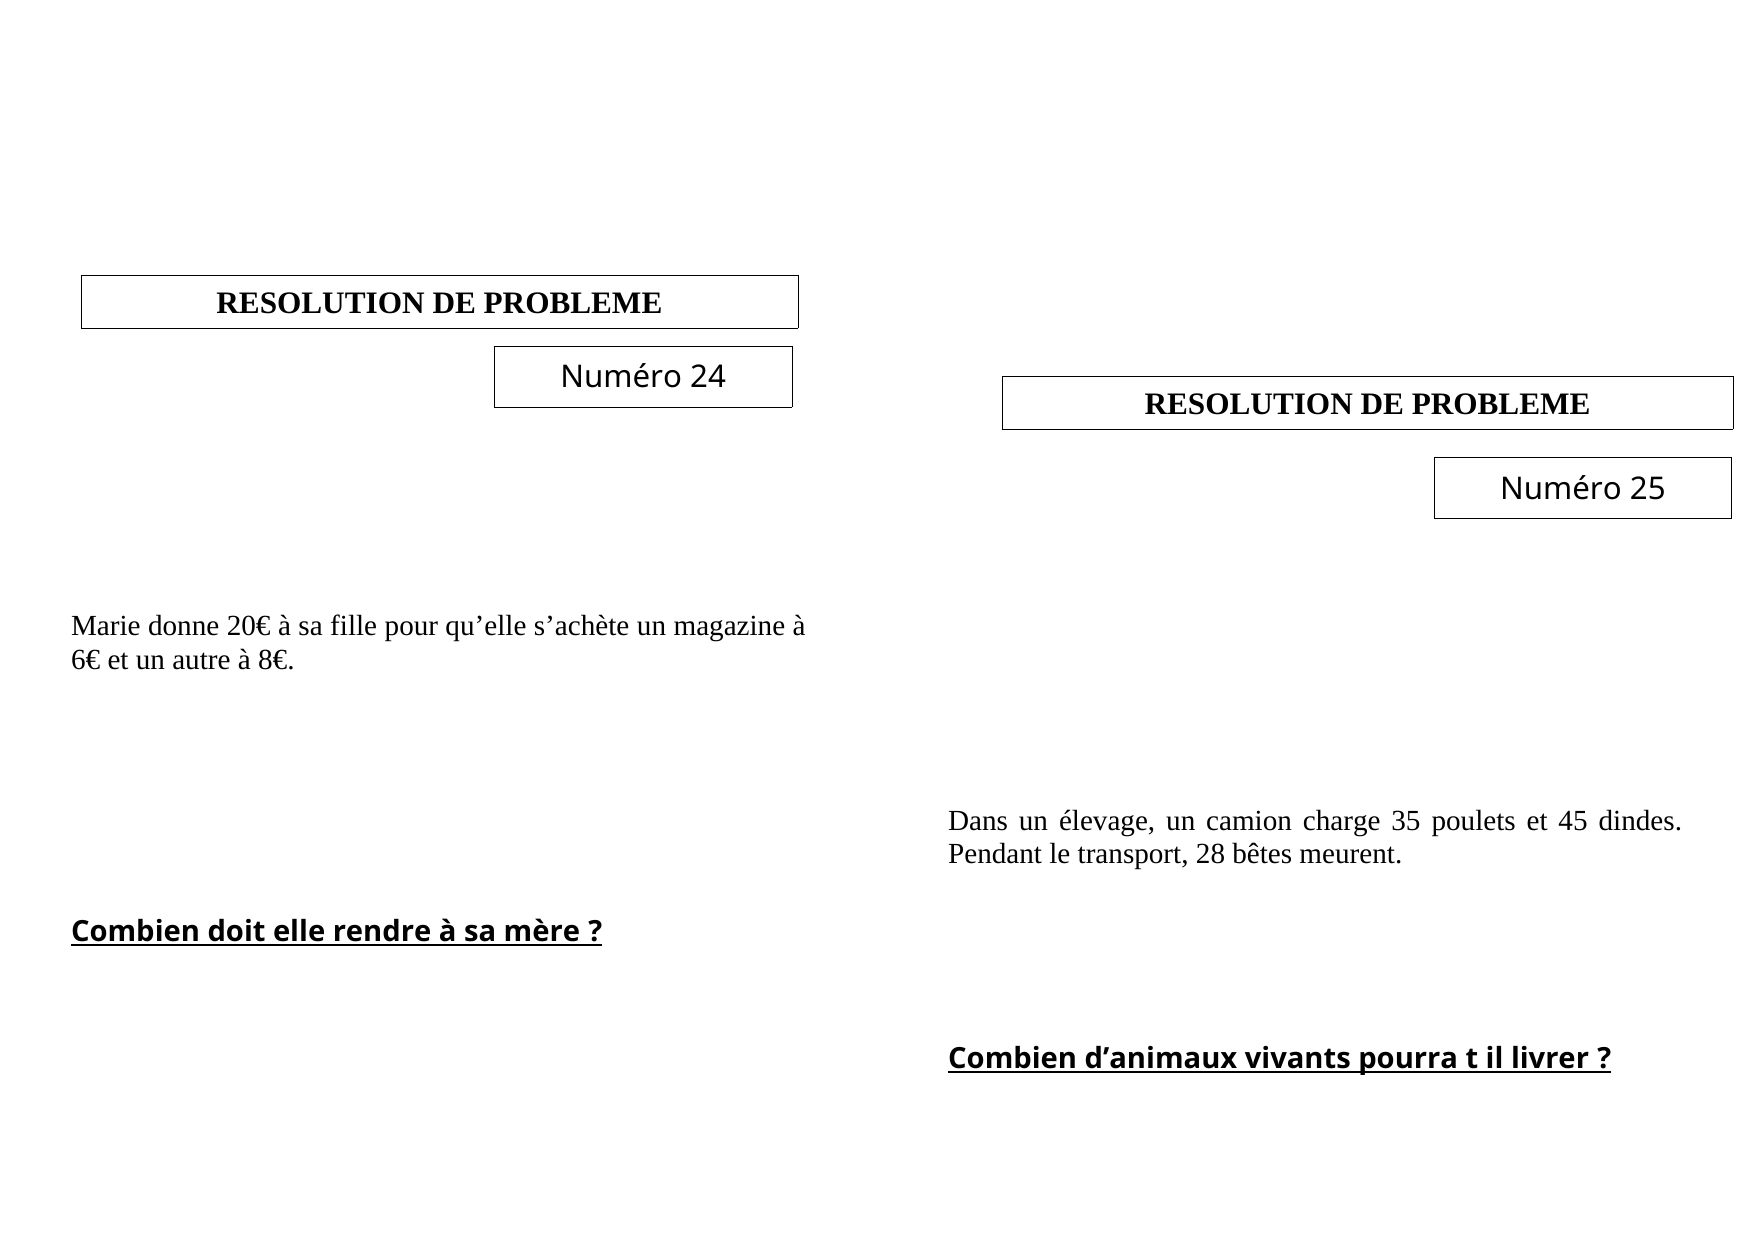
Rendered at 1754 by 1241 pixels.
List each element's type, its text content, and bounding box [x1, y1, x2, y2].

text Combien d’animaux vivants pourra t il livrer ? [948, 1038, 1683, 1077]
text Numéro 24 [503, 354, 783, 397]
text Combien doit elle rendre à sa mère ? [71, 910, 806, 950]
text Numéro 25 [1443, 466, 1723, 508]
text Marie donne 20€ à sa fille pour qu’elle s’achète un magazine à 6€ et un autre à 8€. [71, 608, 806, 675]
text RESOLUTION DE PROBLEME [1011, 385, 1724, 420]
text Dans un élevage, un camion charge 35 poulets et 45 dindes. Pendant le transport, 28 bêtes meurent. [948, 803, 1683, 870]
text RESOLUTION DE PROBLEME [90, 284, 789, 319]
